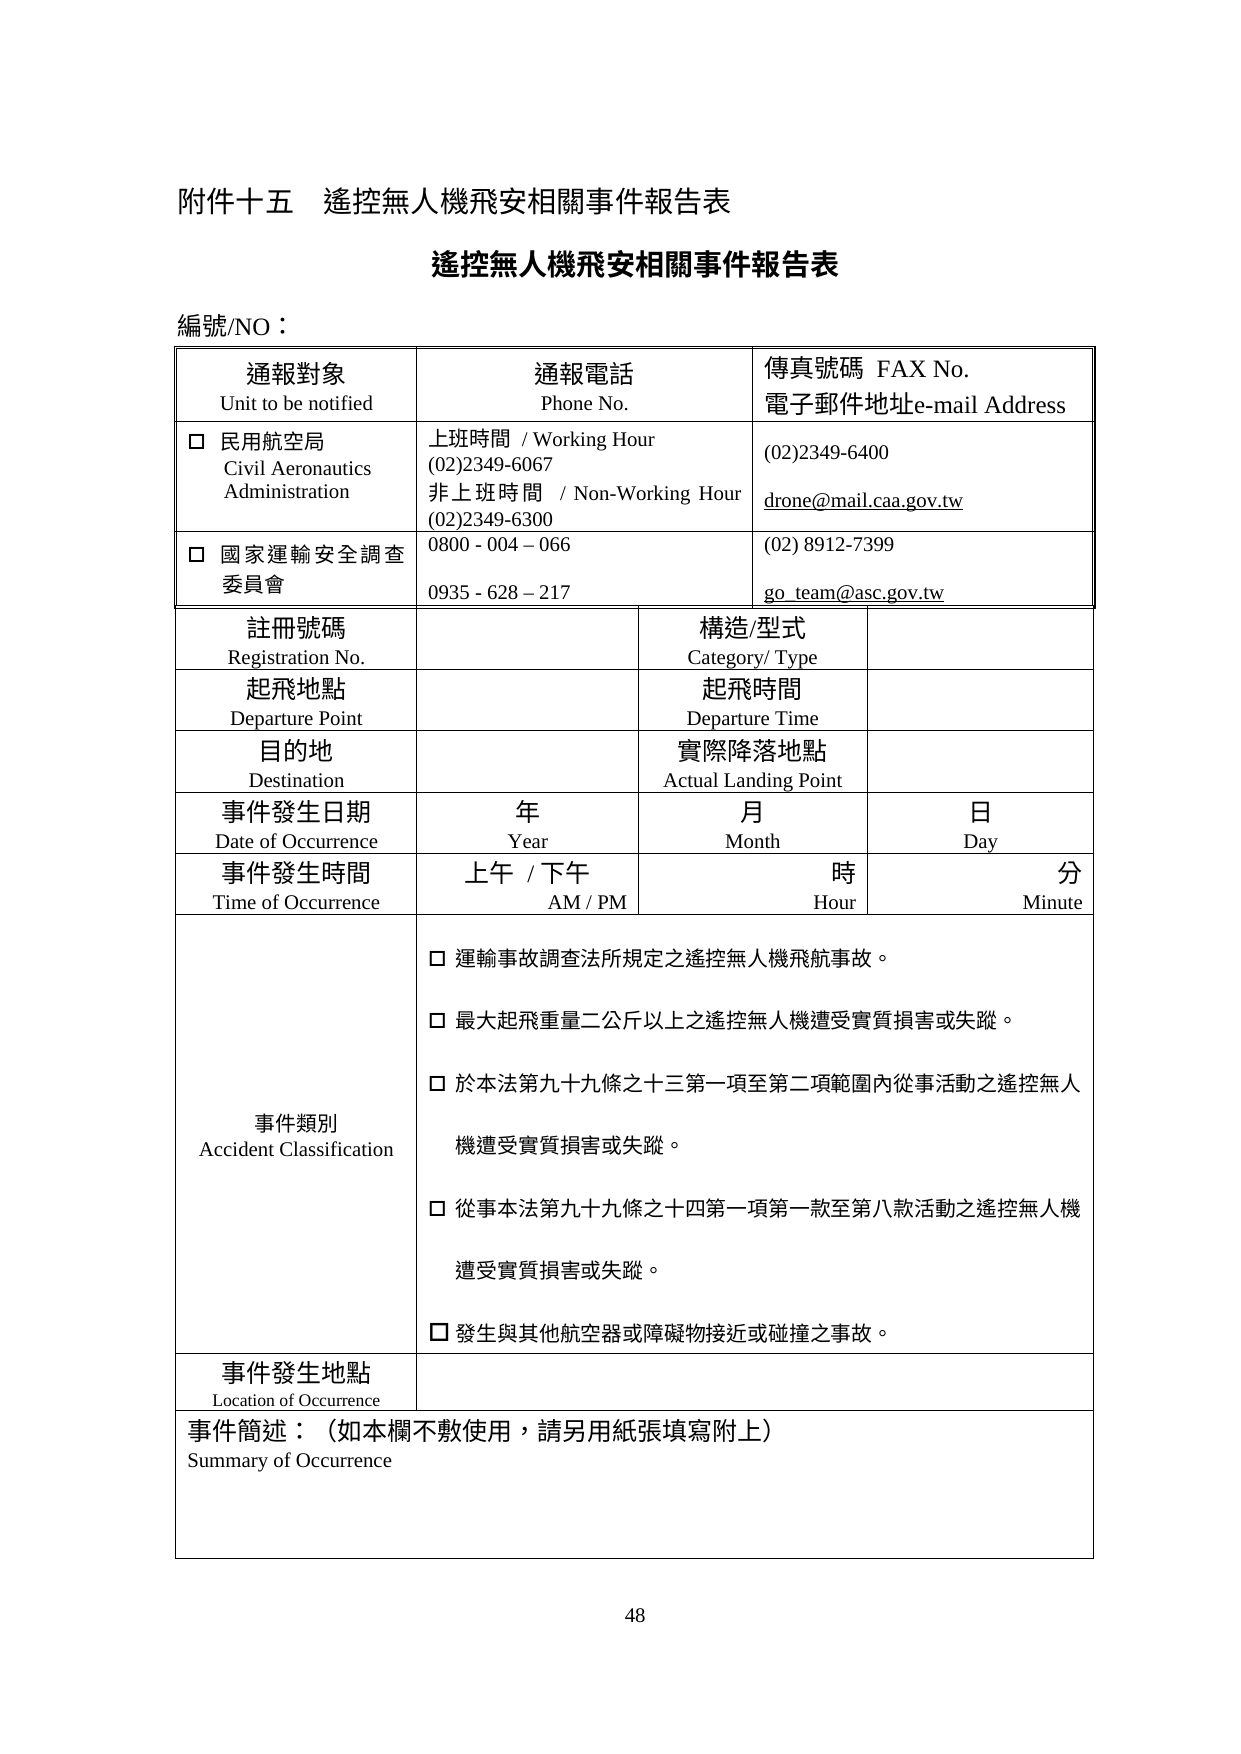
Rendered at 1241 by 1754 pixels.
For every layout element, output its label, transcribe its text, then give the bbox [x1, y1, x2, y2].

table_cell 國家運輸安全調查委員會 [177, 532, 416, 605]
table_cell 民用航空局 Civil Aeronautics Administration [177, 422, 416, 531]
table_cell 0800 - 004 – 066 0935 - 628 – 217 [417, 532, 752, 605]
table_cell 註冊號碼 Registration No. [176, 609, 416, 669]
table_cell 日 Day [868, 793, 1093, 853]
table_cell 事件簡述：（如本欄不敷使用，請另用紙張填寫附上） Summary of Occurrence [176, 1411, 1093, 1558]
table_cell [868, 670, 1093, 730]
table_cell 年 Year [417, 793, 638, 853]
table_cell [417, 670, 638, 730]
table_header 傳真號碼 FAX No. 電子郵件地址e-mail Address [753, 349, 1092, 421]
table_cell 事件發生日期 Date of Occurrence [176, 793, 416, 853]
table_cell 目的地 Destination [176, 731, 416, 792]
table_header 通報對象 Unit to be notified [177, 349, 416, 421]
table_header 通報電話 Phone No. [417, 349, 752, 421]
table_cell [868, 609, 1093, 669]
table_cell (02)2349-6400 drone@mail.caa.gov.tw [753, 422, 1092, 531]
table_cell 上午 / 下午 AM / PM [417, 854, 638, 914]
table_cell 事件發生時間 Time of Occurrence [176, 854, 416, 914]
text 編號/NO： [177, 283, 1092, 346]
table_cell 事件類別 Accident Classification [176, 915, 416, 1353]
table_cell 實際降落地點 Actual Landing Point [639, 731, 867, 792]
table_cell 分 Minute [868, 854, 1093, 914]
table_cell 事件發生地點 Location of Occurrence [176, 1354, 416, 1410]
table_cell 時 Hour [639, 854, 867, 914]
text 遙控無人機飛安相關事件報告表 [177, 221, 1092, 283]
table_cell 構造/型式 Category/ Type [639, 609, 867, 669]
table_cell 月 Month [639, 793, 867, 853]
table_cell [417, 731, 638, 792]
table_cell 上班時間 / Working Hour (02)2349-6067 非上班時間 / Non-Working Hour (02)2349-6300 [417, 422, 752, 531]
table_cell 運輸事故調查法所規定之遙控無人機飛航事故。 最大起飛重量二公斤以上之遙控無人機遭受實質損害或失蹤。 於本法第九十九條之十三第一項至第二項範圍內從事活動之遙控無人機遭受實質損害或失蹤。 從事本法第九十九條之十四第一項第一款至第八款活動之遙控無人機遭受實質損害或失蹤。 發生與其他航空器或障礙物接近或碰撞之事故。 [417, 915, 1093, 1353]
table_cell 起飛地點 Departure Point [176, 670, 416, 730]
text 附件十五 遙控無人機飛安相關事件報告表 [177, 158, 1092, 221]
table_cell (02) 8912-7399 go_team@asc.gov.tw [753, 532, 1092, 605]
table_cell [417, 609, 638, 669]
table_cell [417, 1354, 1093, 1410]
table_cell 起飛時間 Departure Time [639, 670, 867, 730]
table_cell [868, 731, 1093, 792]
